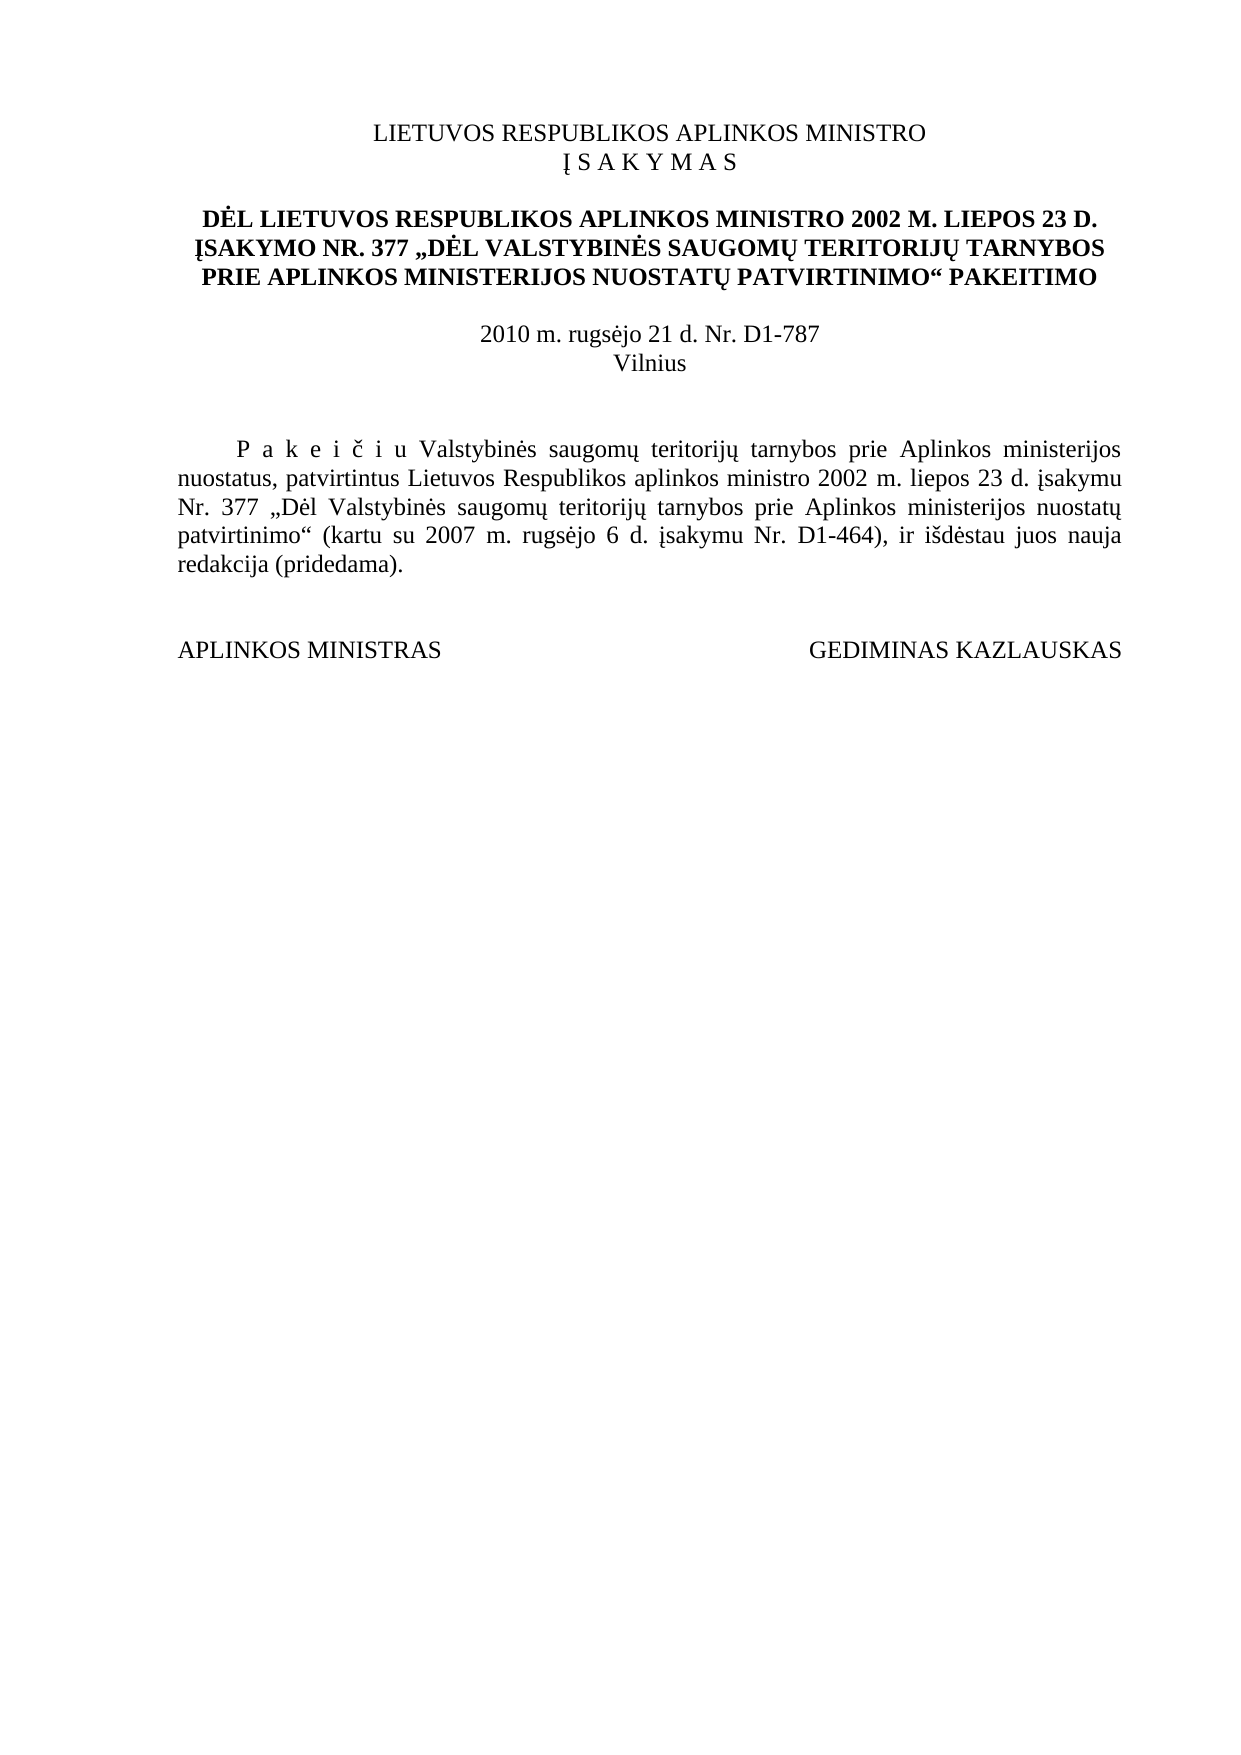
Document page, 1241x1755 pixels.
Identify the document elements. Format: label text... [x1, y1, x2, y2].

text DĖL LIETUVOS RESPUBLIKOS APLINKOS MINISTRO 2002 M. LIEPOS 23 D. ĮSAKYMO Nr. 377 „DĖL VALSTYBINĖS SAUGOMŲ TERITORIJŲ TARNYBOS PRIE APLINKOS MINISTERIJOS NUOSTATŲ PATVIRTINIMO“ PAKEITIMO [177, 204, 1122, 291]
text LIETUVOS RESPUBLIKOS APLINKOS MINISTRO [177, 118, 1122, 147]
text P a k e i č i u Valstybinės saugomų teritorijų tarnybos prie Aplinkos ministerijos nuostatus, patvirtintus Lietuvos Respublikos aplinkos ministro 2002 m. liepos 23 d. įsakymu Nr. 377 „Dėl Valstybinės saugomų teritorijų tarnybos prie Aplinkos ministerijos nuostatų patvirtinimo“ (kartu su 2007 m. rugsėjo 6 d. įsakymu Nr. D1-464), ir išdėstau juos nauja redakcija (pridedama). [177, 434, 1122, 578]
text 2010 m. rugsėjo 21 d. Nr. D1-787 [177, 319, 1122, 348]
text Į S A K Y M A S [177, 147, 1122, 176]
text Aplinkos ministras Gediminas Kazlauskas [177, 636, 1122, 664]
text Vilnius [177, 348, 1122, 377]
